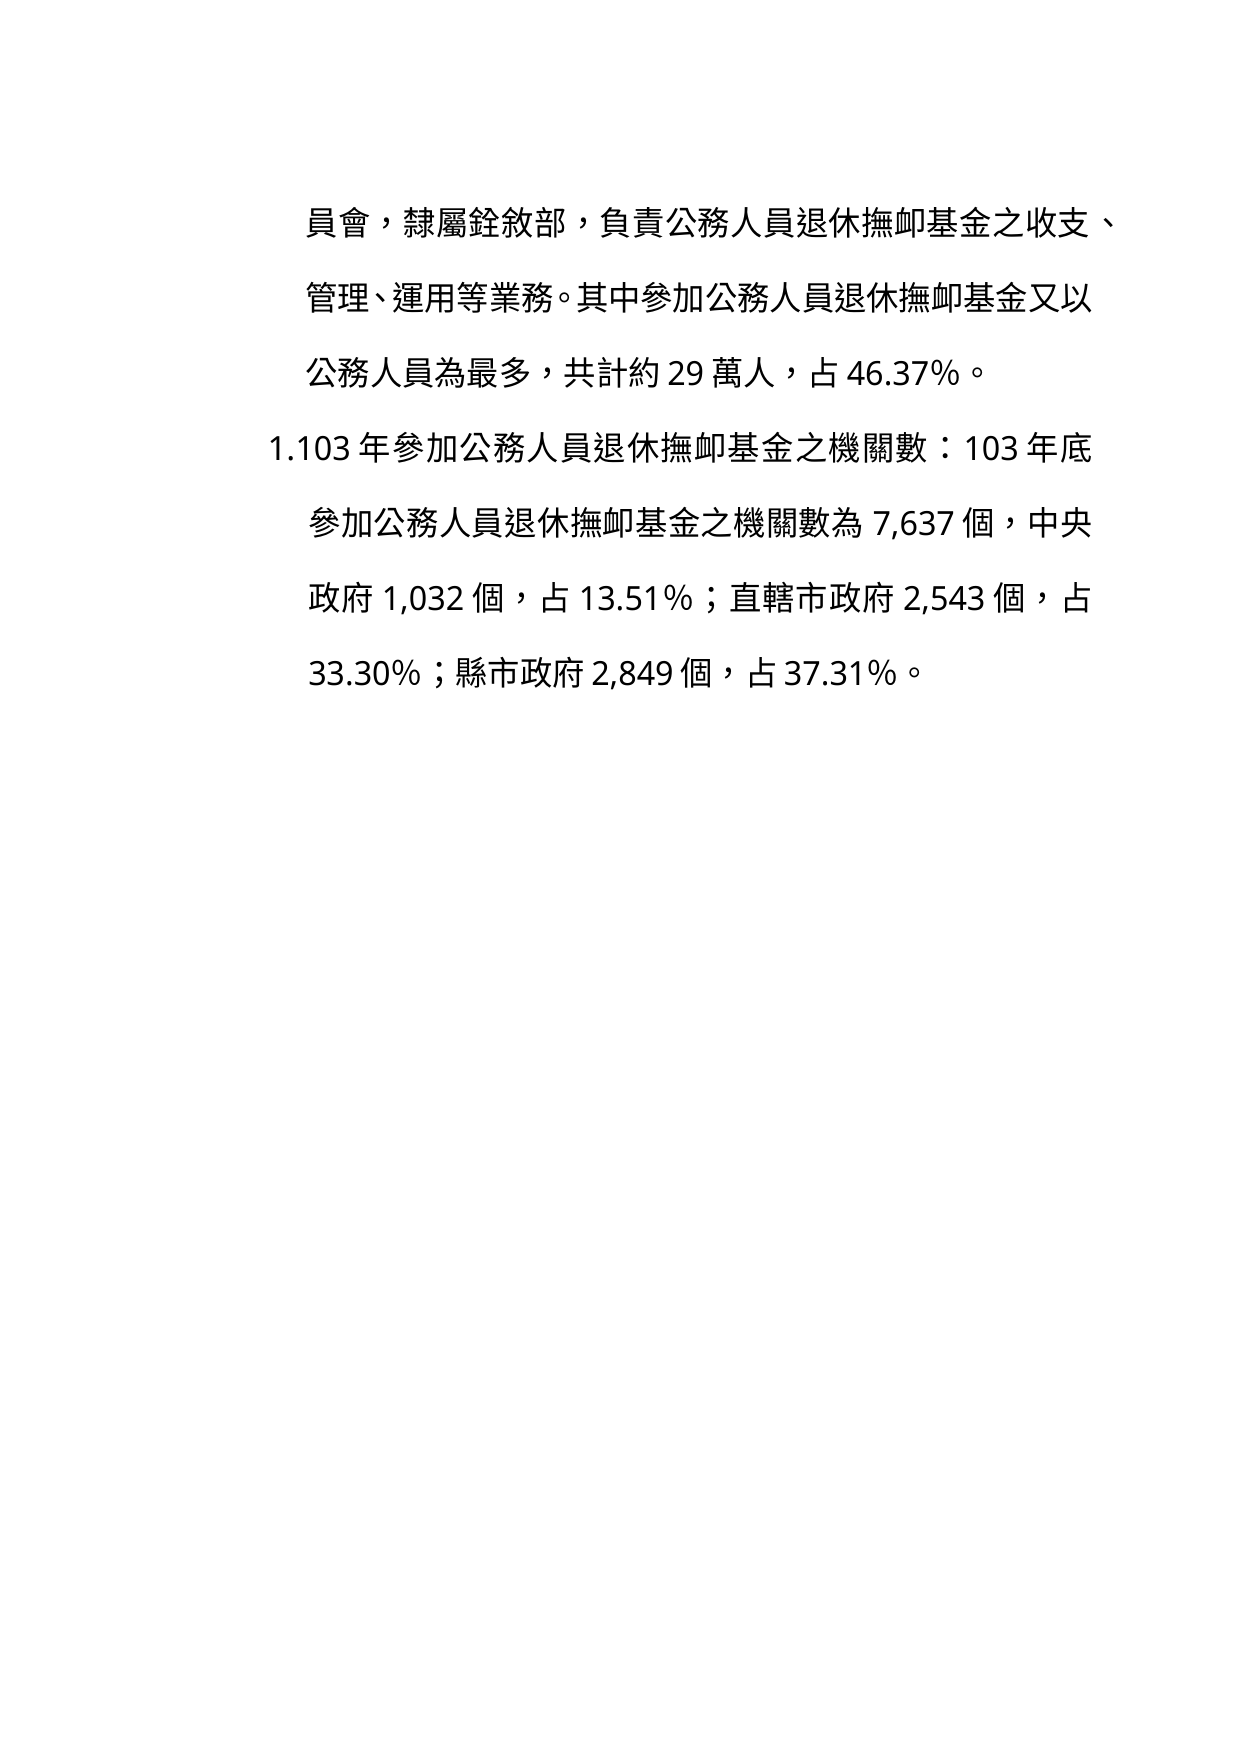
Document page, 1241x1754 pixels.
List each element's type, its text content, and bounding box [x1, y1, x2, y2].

list 103年參加公務人員退休撫卹基金之機關數：103年底參加公務人員退休撫卹基金之機關數為7,637個，中央政府1,032個，占13.51％；直轄市政府2,543個，占33.30％；縣市政府2,849個，占37.31％。 [267, 408, 1092, 708]
text 我國軍、公、教及政務人員之退休撫卹制度，原由政府全額編列預算支付所需退撫經費，嗣為期減輕政府財政負擔，改採政府與參加人員共同撥繳費用，於民國84年1月25日總統令制定公布公務人員退休撫卹基金管理委員會組織條例，成立公務人員退休撫卹基金管理委員會，隸屬銓敘部，負責公務人員退休撫卹基金之收支、管理、運用等業務。其中參加公務人員退休撫卹基金又以公務人員為最多，共計約29萬人，占46.37％。 [305, 183, 1092, 408]
